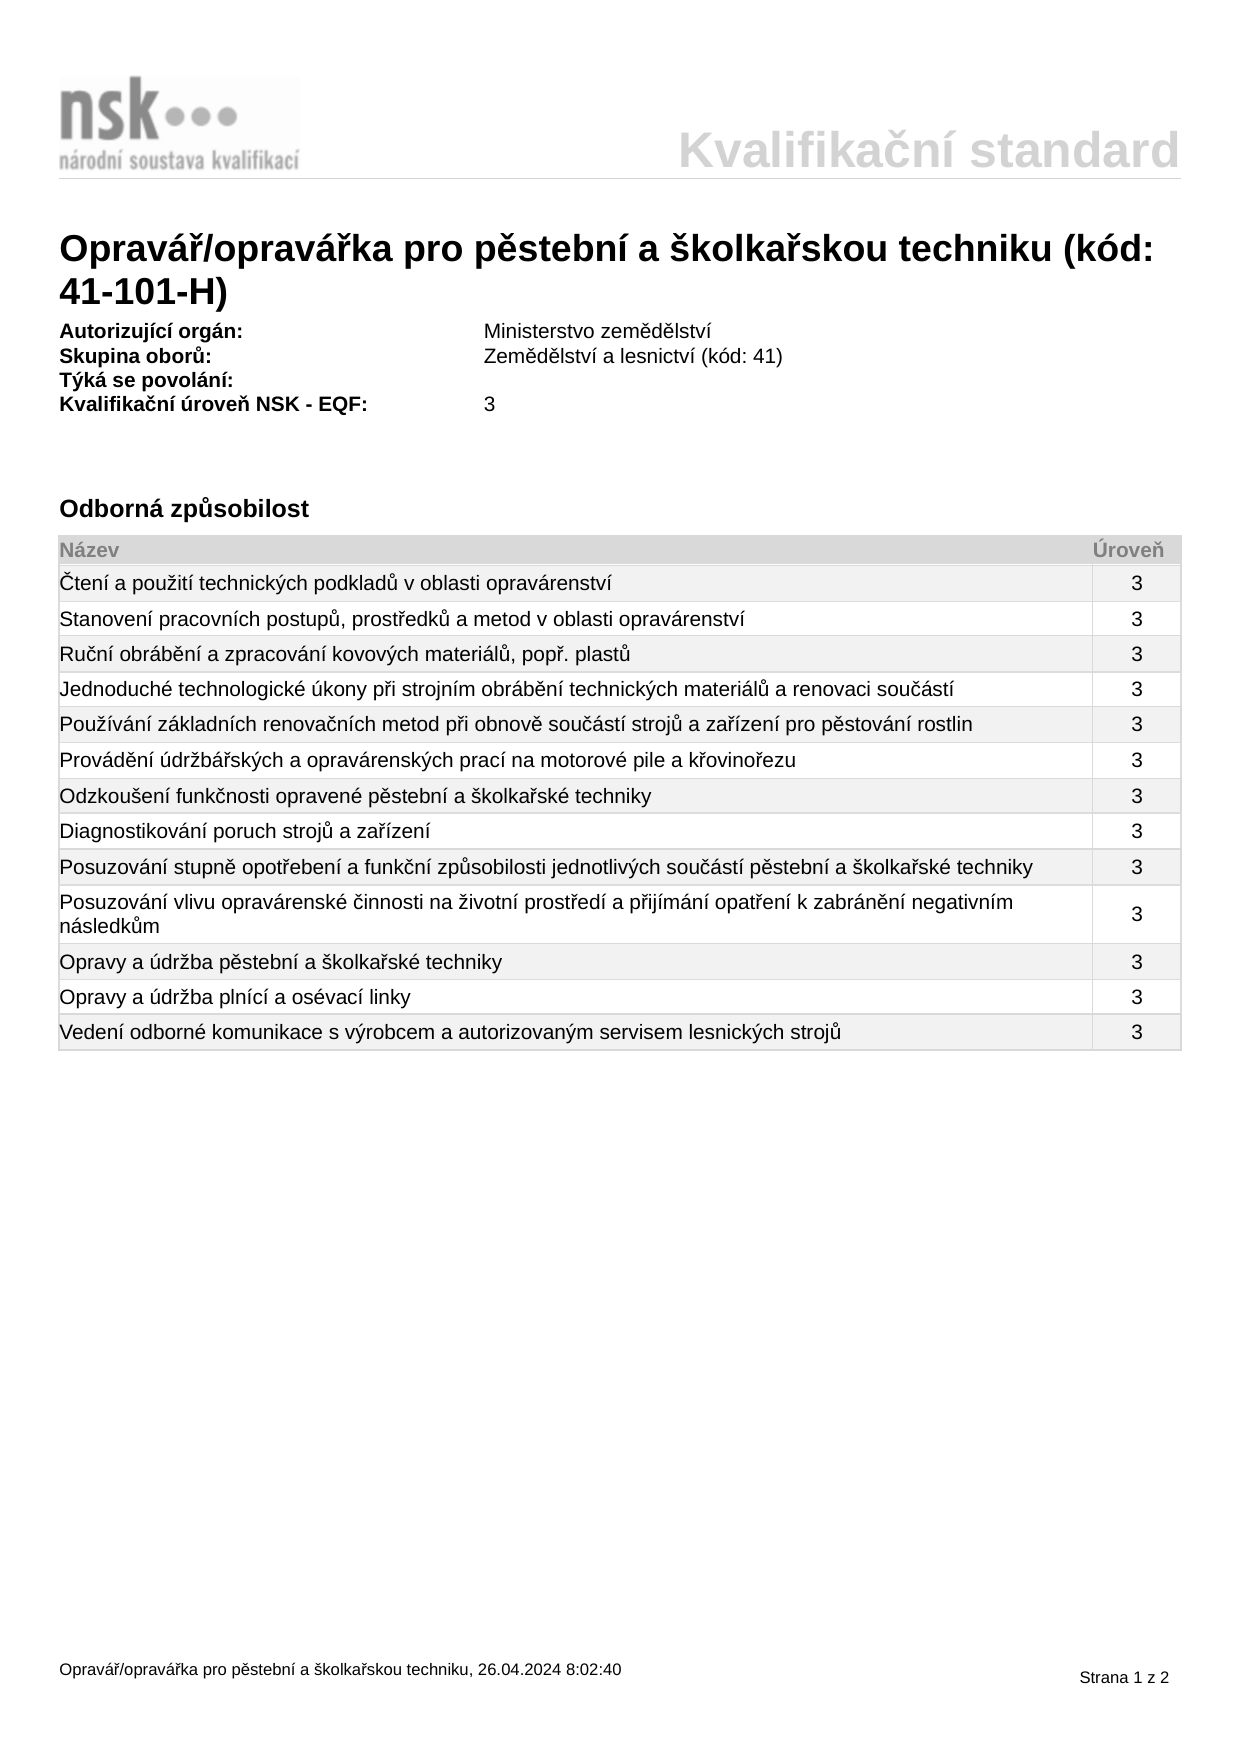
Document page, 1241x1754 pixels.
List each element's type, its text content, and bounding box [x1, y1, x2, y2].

table_cell [1093, 1051, 1169, 1349]
table_cell Skupina oborů: [59, 344, 483, 368]
table_cell 3 [1093, 566, 1180, 601]
table_cell [59, 1051, 483, 1349]
table_cell Zemědělství a lesnictví (kód: 41) [484, 344, 1181, 368]
table_cell 3 [1093, 779, 1180, 812]
table_header Kvalifikační standard [626, 59, 1181, 178]
table_cell [862, 196, 1093, 224]
table_cell Autorizující orgán: [59, 319, 483, 343]
table_cell Provádění údržbářských a opravárenských prací na motorové pile a křovinořezu [60, 743, 1092, 778]
table_cell 3 [1093, 673, 1180, 706]
table_cell [626, 418, 862, 488]
table_cell Ministerstvo zemědělství [484, 319, 1181, 344]
table_cell Opravy a údržba pěstební a školkařské techniky [60, 944, 1092, 979]
table_cell 3 [1093, 980, 1180, 1013]
table_cell [484, 418, 620, 488]
table_cell Název [60, 536, 1092, 564]
table_cell [620, 1349, 626, 1505]
table_cell [626, 523, 862, 534]
table_cell Používání základních renovačních metod při obnově součástí strojů a zařízení pro pěstování rostlin [60, 707, 1092, 742]
table_cell Diagnostikování poruch strojů a zařízení [60, 814, 1092, 848]
table_cell Vedení odborné komunikace s výrobcem a autorizovaným servisem lesnických strojů [60, 1015, 1092, 1049]
table_cell [484, 172, 620, 178]
table_cell [1169, 1051, 1181, 1349]
table_cell [59, 523, 483, 534]
table_cell 3 [1093, 886, 1180, 943]
table_cell [1169, 368, 1181, 392]
table_cell [626, 196, 862, 224]
table_cell [620, 418, 626, 488]
table_cell [1093, 368, 1169, 392]
table_cell [862, 418, 1093, 488]
table_cell 3 [1093, 850, 1180, 884]
table_cell [862, 368, 1093, 392]
table_cell Ruční obrábění a zpracování kovových materiálů, popř. plastů [60, 636, 1092, 671]
table_cell Týká se povolání: [59, 368, 483, 392]
table_cell [59, 179, 1181, 196]
table_cell 3 [1093, 707, 1180, 742]
table_cell [1093, 1349, 1169, 1505]
table_cell [1169, 313, 1181, 319]
table_cell [59, 313, 483, 319]
table_cell Stanovení pracovních postupů, prostředků a metod v oblasti opravárenství [60, 602, 1092, 635]
table_header [621, 59, 626, 172]
picture [58, 59, 621, 172]
table_cell Odzkoušení funkčnosti opravené pěstební a školkařské techniky [60, 779, 1092, 812]
table_cell [484, 523, 620, 534]
table_cell [620, 196, 626, 224]
table_cell [484, 313, 620, 319]
table_cell [484, 368, 620, 392]
table_cell [59, 1349, 483, 1505]
table_cell [862, 1051, 1093, 1349]
table_cell [626, 313, 862, 319]
table_cell 3 [1093, 602, 1180, 635]
table_cell 3 [1093, 814, 1180, 848]
table_cell Úroveň [1093, 536, 1180, 564]
table_cell [1169, 1505, 1181, 1660]
table_cell [59, 172, 483, 178]
table_cell [1169, 1660, 1181, 1696]
table_cell [862, 1505, 1093, 1660]
table_cell [1169, 1349, 1181, 1505]
table_cell Opravář/opravářka pro pěstební a školkařskou techniku, 26.04.2024 8:02:40 [59, 1660, 862, 1696]
table_cell 3 [1093, 1015, 1180, 1049]
table_cell Opravy a údržba plnící a osévací linky [60, 980, 1092, 1013]
table_cell [59, 1505, 483, 1660]
table_cell Kvalifikační úroveň NSK - EQF: [59, 392, 483, 416]
table_cell 3 [1093, 743, 1180, 778]
table_cell Posuzování vlivu opravárenské činnosti na životní prostředí a přijímání opatření k zabránění negativním následkům [60, 886, 1092, 943]
table_cell Odborná způsobilost [59, 488, 1181, 522]
table_cell [626, 1051, 862, 1349]
table_cell 3 [1093, 944, 1180, 979]
table_cell [1093, 1505, 1169, 1660]
table_cell [1093, 313, 1169, 319]
table_cell Posuzování stupně opotřebení a funkční způsobilosti jednotlivých součástí pěstební a školkařské techniky [60, 850, 1092, 884]
table_cell [484, 1505, 620, 1660]
table_cell [862, 313, 1093, 319]
table_cell [59, 418, 483, 488]
table_cell [626, 1349, 862, 1505]
table_cell [620, 368, 626, 392]
table_cell 3 [484, 392, 1181, 417]
table_cell [1093, 523, 1169, 534]
table_cell [59, 196, 483, 224]
table_cell [626, 368, 862, 392]
table_cell [1169, 523, 1181, 534]
table_cell 3 [1093, 636, 1180, 671]
table_cell [626, 1505, 862, 1660]
table_cell [862, 1349, 1093, 1505]
table_cell [1169, 196, 1181, 224]
table_cell Opravář/opravářka pro pěstební a školkařskou techniku (kód: 41-101-H) [59, 224, 1181, 313]
table_cell [620, 1505, 626, 1660]
table_cell [620, 1051, 626, 1349]
table_cell Jednoduché technologické úkony při strojním obrábění technických materiálů a renovaci součástí [60, 673, 1092, 706]
table_cell [862, 523, 1093, 534]
table_cell [1169, 418, 1181, 488]
table_cell [620, 523, 626, 534]
table_cell [1093, 418, 1169, 488]
table_cell [484, 1349, 620, 1505]
table_cell [1093, 196, 1169, 224]
table_cell [484, 196, 620, 224]
table_cell Strana 1 z 2 [862, 1660, 1169, 1696]
table_cell Čtení a použití technických podkladů v oblasti opravárenství [60, 566, 1092, 601]
table_cell [484, 1051, 620, 1349]
